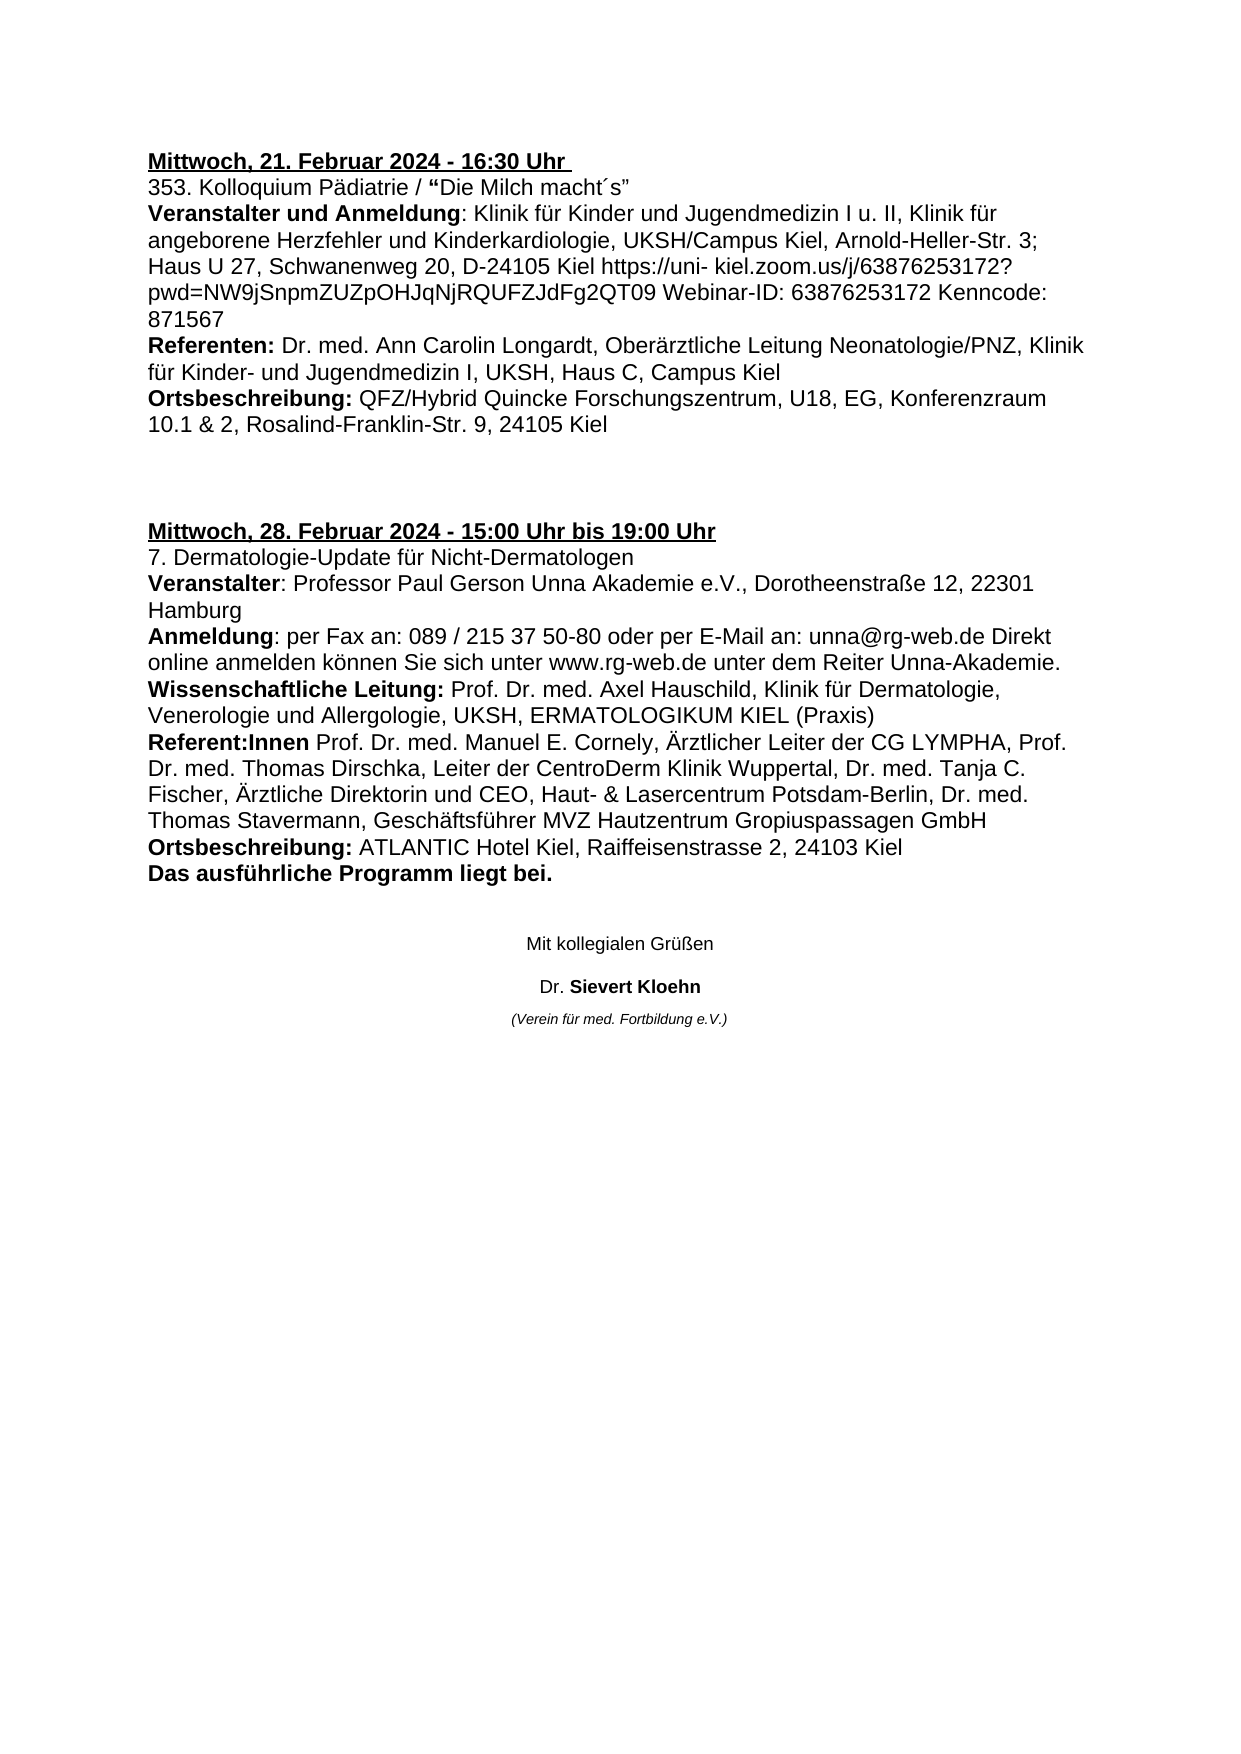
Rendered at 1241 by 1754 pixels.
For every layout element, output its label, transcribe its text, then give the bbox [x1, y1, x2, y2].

text Mittwoch, 28. Februar 2024 - 15:00 Uhr bis 19:00 Uhr 7. Dermatologie-Update für Nicht-Dermatologen Veranstalter: Professor Paul Gerson Unna Akademie e.V., Dorotheenstraße 12, 22301 Hamburg Anmeldung: per Fax an: 089 / 215 37 50-80 oder per E-Mail an: unna@rg-web.de Direkt online anmelden können Sie sich unter www.rg-web.de unter dem Reiter Unna-Akademie. Wissenschaftliche Leitung: Prof. Dr. med. Axel Hauschild, Klinik für Dermatologie, Venerologie und Allergologie, UKSH, ERMATOLOGIKUM KIEL (Praxis) Referent:Innen Prof. Dr. med. Manuel E. Cornely, Ärztlicher Leiter der CG LYMPHA, Prof. Dr. med. Thomas Dirschka, Leiter der CentroDerm Klinik Wuppertal, Dr. med. Tanja C. Fischer, Ärztliche Direktorin und CEO, Haut- & Lasercentrum Potsdam-Berlin, Dr. med. Thomas Stavermann, Geschäftsführer MVZ Hautzentrum Gropiuspassagen GmbH Ortsbeschreibung: ATLANTIC Hotel Kiel, Raiffeisenstrasse 2, 24103 Kiel Das ausführliche Programm liegt bei. [148, 518, 1093, 887]
text (Verein für med. Fortbildung e.V.) [148, 1010, 1093, 1027]
text Mittwoch, 21. Februar 2024 - 16:30 Uhr 353. Kolloquium Pädiatrie / “Die Milch macht´s” Veranstalter und Anmeldung: Klinik für Kinder und Jugendmedizin I u. II, Klinik für angeborene Herzfehler und Kinderkardiologie, UKSH/Campus Kiel, Arnold-Heller-Str. 3; Haus U 27, Schwanenweg 20, D-24105 Kiel https://uni- kiel.zoom.us/j/63876253172?pwd=NW9jSnpmZUZpOHJqNjRQUFZJdFg2QT09 Webinar-ID: 63876253172 Kenncode: 871567 Referenten: Dr. med. Ann Carolin Longardt, Oberärztliche Leitung Neonatologie/PNZ, Klinik für Kinder- und Jugendmedizin I, UKSH, Haus C, Campus Kiel Ortsbeschreibung: QFZ/Hybrid Quincke Forschungszentrum, U18, EG, Konferenzraum 10.1 & 2, Rosalind-Franklin-Str. 9, 24105 Kiel [148, 148, 1093, 493]
text Mit kollegialen Grüßen Dr. Sievert Kloehn [148, 912, 1093, 998]
